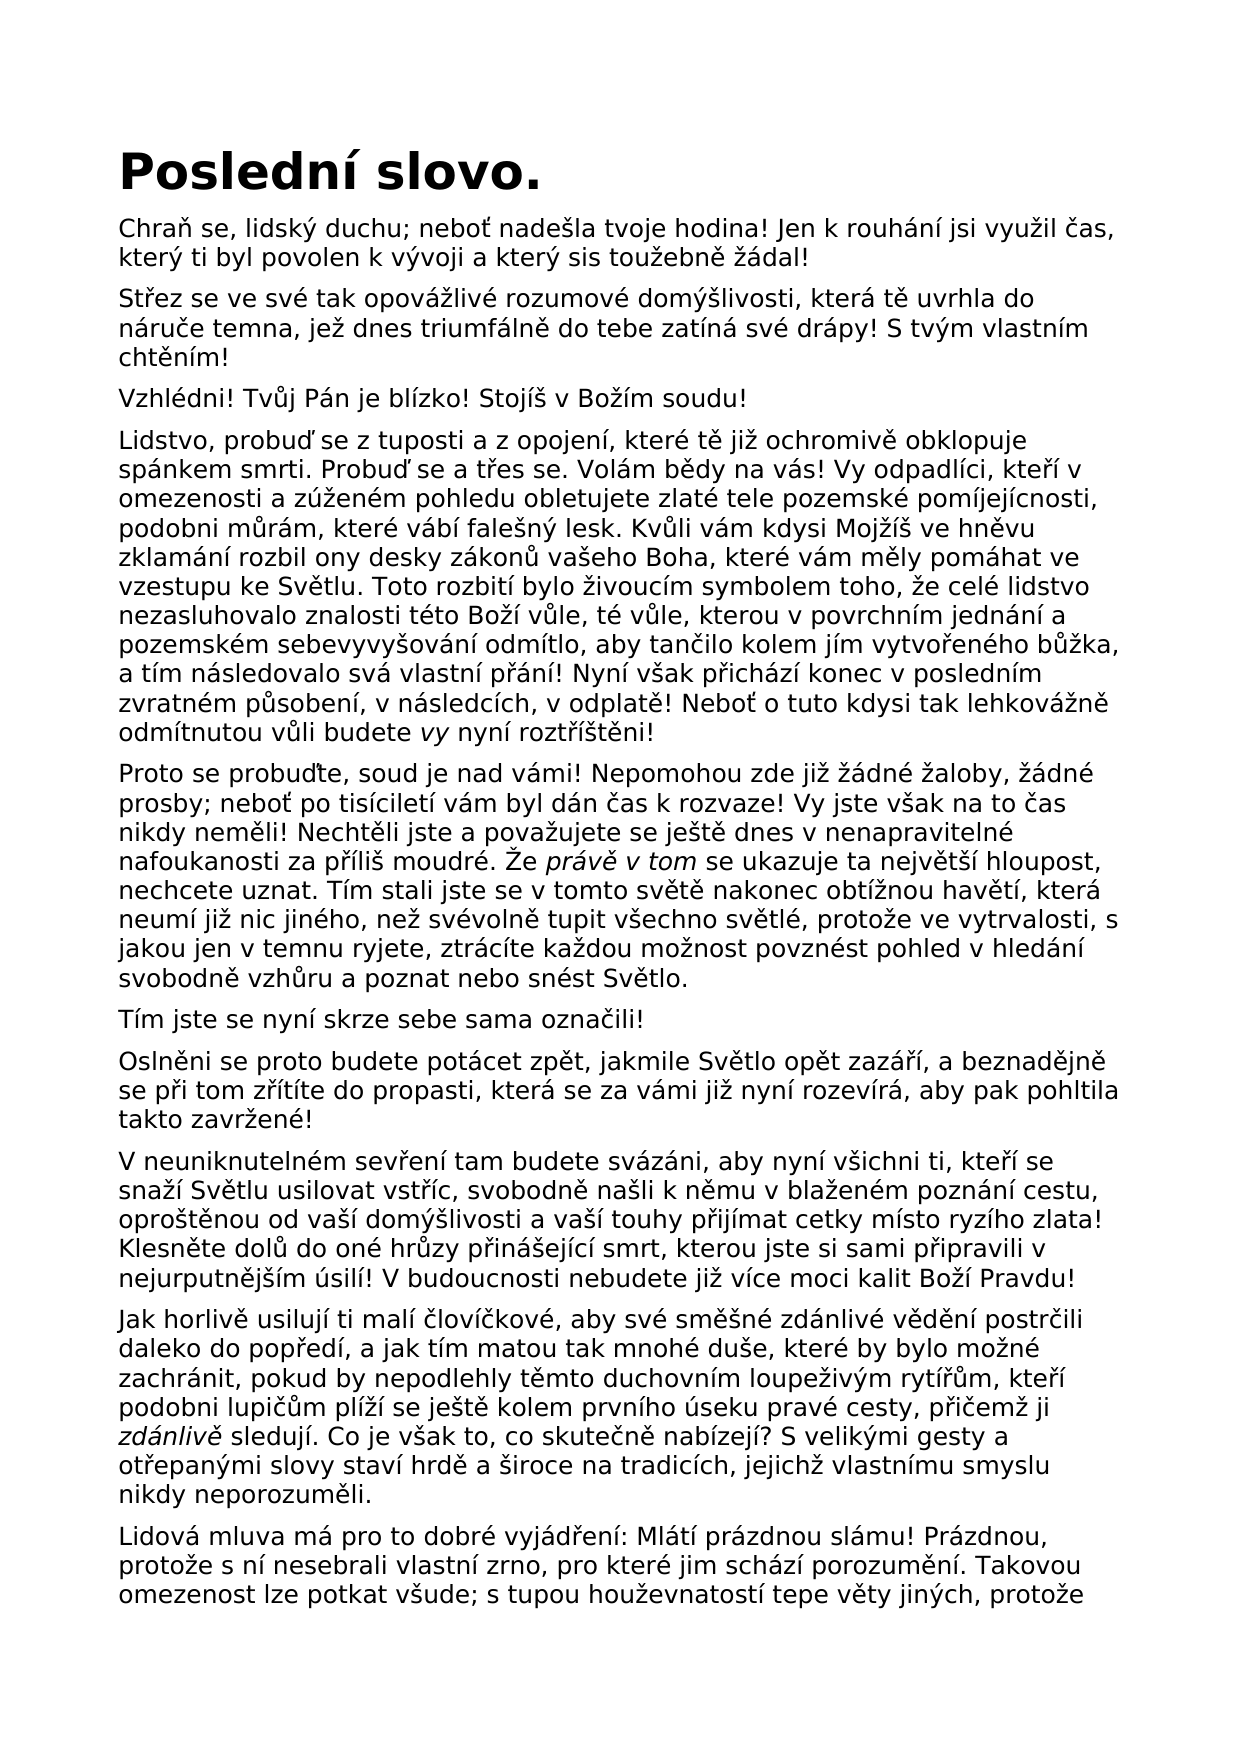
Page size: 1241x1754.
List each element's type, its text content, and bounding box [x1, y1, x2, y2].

text Střez se ve své tak opovážlivé rozumové domýšlivosti, která tě uvrhla do náruče temna, jež dnes triumfálně do tebe zatíná své drápy! S tvým vlastním chtěním! [118, 285, 1122, 372]
text Oslněni se proto budete potácet zpět, jakmile Světlo opět zazáří, a beznadějně se při tom zřítíte do propasti, která se za vámi již nyní rozevírá, aby pak pohltila takto zavržené! [118, 1047, 1122, 1135]
text Chraň se, lidský duchu; neboť nadešla tvoje hodina! Jen k rouhání jsi využil čas, který ti byl povolen k vývoji a který sis toužebně žádal! [118, 214, 1122, 272]
text Lidstvo, probuď se z tuposti a z opojení, které tě již ochromivě obklopuje spánkem smrti. Probuď se a třes se. Volám bědy na vás! Vy odpadlíci, kteří v omezenosti a zúženém pohledu obletujete zlaté tele pozemské pomíjejícnosti, podobni můrám, které vábí falešný lesk. Kvůli vám kdysi Mojžíš ve hněvu zklamání rozbil ony desky zákonů vašeho Boha, které vám měly pomáhat ve vzestupu ke Světlu. Toto rozbití bylo živoucím symbolem toho, že celé lidstvo nezasluhovalo znalosti této Boží vůle, té vůle, kterou v povrchním jednání a pozemském sebevyvyšování odmítlo, aby tančilo kolem jím vytvořeného bůžka, a tím následovalo svá vlastní přání! Nyní však přichází konec v posledním zvratném působení, v následcích, v odplatě! Neboť o tuto kdysi tak lehkovážně odmítnutou vůli budete vy nyní roztříštěni! [118, 426, 1122, 747]
subtitle Poslední slovo. [118, 143, 1122, 201]
text Vzhlédni! Tvůj Pán je blízko! Stojíš v Božím soudu! [118, 385, 1122, 414]
text Lidová mluva má pro to dobré vyjádření: Mlátí prázdnou slámu! Prázdnou, protože s ní nesebrali vlastní zrno, pro které jim schází porozumění. Takovou omezenost lze potkat všude; s tupou houževnatostí tepe věty jiných, protože [118, 1522, 1122, 1610]
text Tím jste se nyní skrze sebe sama označili! [118, 1006, 1122, 1035]
text V neuniknutelném sevření tam budete svázáni, aby nyní všichni ti, kteří se snaží Světlu usilovat vstříc, svobodně našli k němu v blaženém poznání cestu, oproštěnou od vaší domýšlivosti a vaší touhy přijímat cetky místo ryzího zlata! Klesněte dolů do oné hrůzy přinášející smrt, kterou jste si sami připravili v nejurputnějším úsilí! V budoucnosti nebudete již více moci kalit Boží Pravdu! [118, 1147, 1122, 1293]
text Jak horlivě usilují ti malí človíčkové, aby své směšné zdánlivé vědění postrčili daleko do popředí, a jak tím matou tak mnohé duše, které by bylo možné zachránit, pokud by nepodlehly těmto duchovním loupeživým rytířům, kteří podobni lupičům plíží se ještě kolem prvního úseku pravé cesty, přičemž ji zdánlivě sledují. Co je však to, co skutečně nabízejí? S velikými gesty a otřepanými slovy staví hrdě a široce na tradicích, jejichž vlastnímu smyslu nikdy neporozuměli. [118, 1306, 1122, 1510]
text Proto se probuďte, soud je nad vámi! Nepomohou zde již žádné žaloby, žádné prosby; neboť po tisíciletí vám byl dán čas k rozvaze! Vy jste však na to čas nikdy neměli! Nechtěli jste a považujete se ještě dnes v nenapravitelné nafoukanosti za příliš moudré. Že právě v tom se ukazuje ta největší hloupost, nechcete uznat. Tím stali jste se v tomto světě nakonec obtížnou havětí, která neumí již nic jiného, než svévolně tupit všechno světlé, protože ve vytrvalosti, s jakou jen v temnu ryjete, ztrácíte každou možnost povznést pohled v hledání svobodně vzhůru a poznat nebo snést Světlo. [118, 760, 1122, 993]
